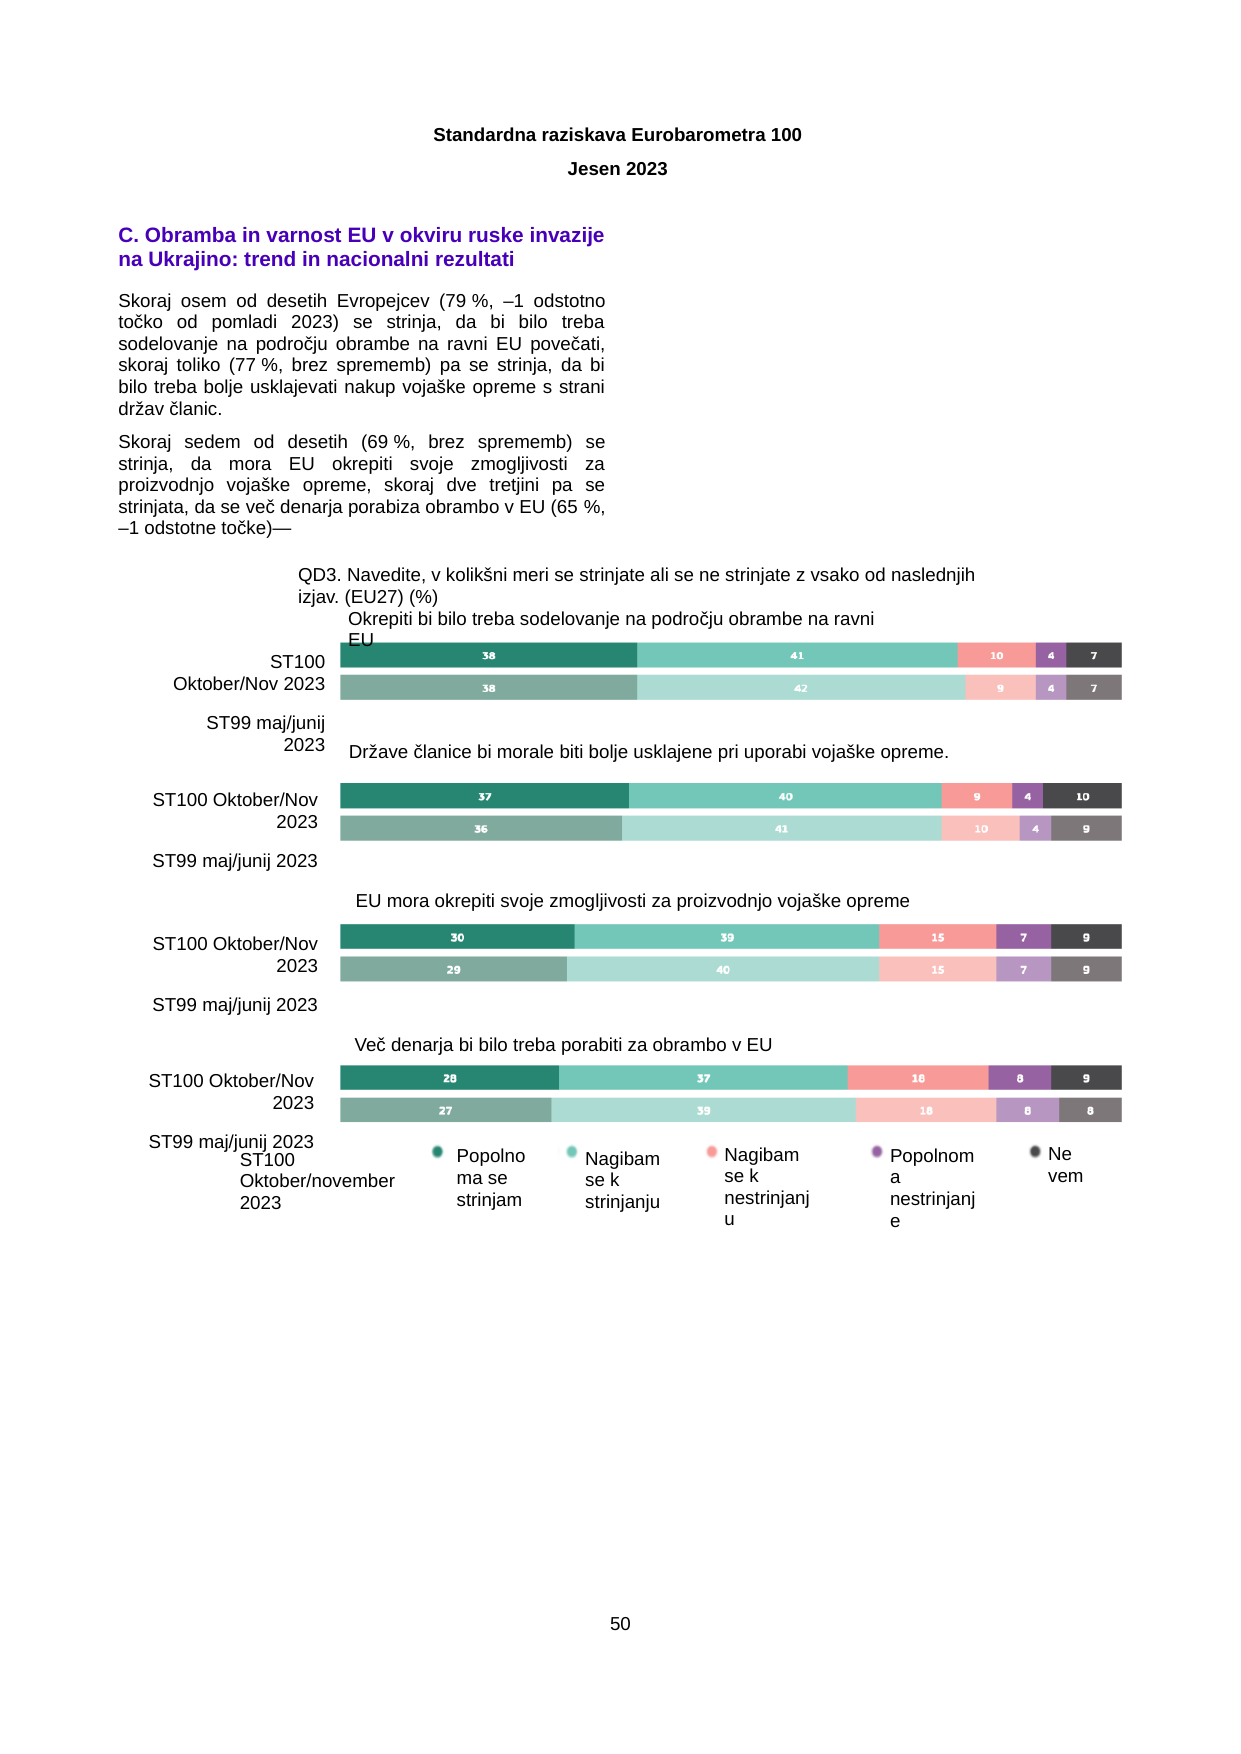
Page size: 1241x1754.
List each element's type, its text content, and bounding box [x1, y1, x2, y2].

text Skoraj osem od desetih Evropejcev (79 %, –1 odstotno točko od pomladi 2023) se strinja, da bi bilo treba sodelovanje na področju obrambe na ravni EU povečati, skoraj toliko (77 %, brez sprememb) pa se strinja, da bi bilo treba bolje usklajevati nakup vojaške opreme s strani držav članic. [118, 289, 605, 419]
picture [338, 632, 1125, 1126]
picture [431, 1134, 1044, 1170]
text Skoraj sedem od desetih (69 %, brez sprememb) se strinja, da mora EU okrepiti svoje zmogljivosti za proizvodnjo vojaške opreme, skoraj dve tretjini pa se strinjata, da se več denarja porabiza obrambo v EU (65 %, –1 odstotne točke)— [118, 431, 605, 538]
subtitle C. Obramba in varnost EU v okviru ruske invazije na Ukrajino: trend in nacionalni rezultati [118, 223, 605, 271]
